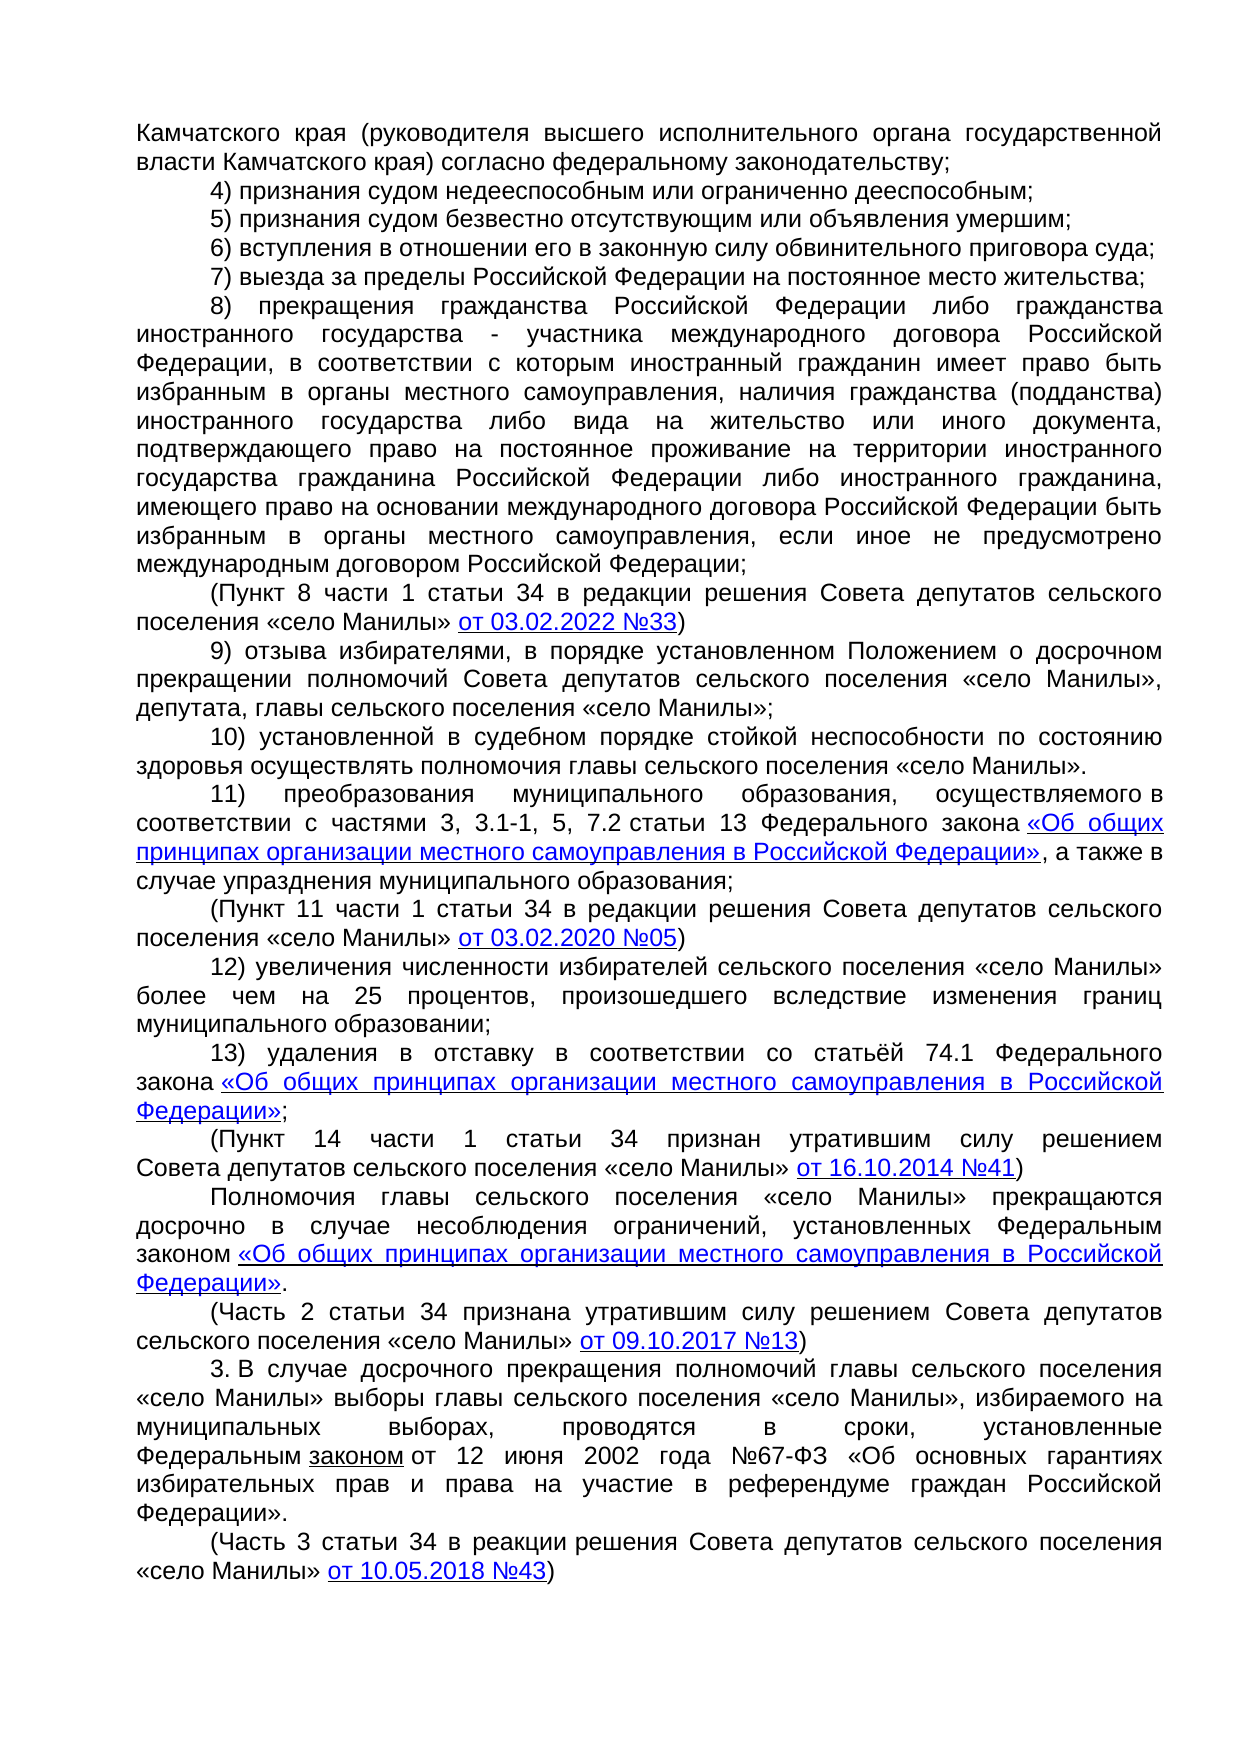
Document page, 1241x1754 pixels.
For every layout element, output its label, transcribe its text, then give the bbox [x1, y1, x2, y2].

text Полномочия главы сельского поселения «село Манилы» прекращаются досрочно в случае несоблюдения ограничений, установленных Федеральным законом «Об общих принципах организации местного самоуправления в Российской Федерации». [136, 1182, 1163, 1297]
text (Пункт 11 части 1 статьи 34 в редакции решения Совета депутатов сельского поселения «село Манилы» от 03.02.2020 №05) [136, 894, 1163, 952]
text 11) преобразования муниципального образования, осуществляемого в соответствии с частями 3, 3.1-1, 5, 7.2 статьи 13 Федерального закона «Об общих принципах организации местного самоуправления в Российской Федерации», а также в случае упразднения муниципального образования; [136, 779, 1163, 894]
text 4) признания судом недееспособным или ограниченно дееспособным; [136, 176, 1163, 204]
text Камчатского края (руководителя высшего исполнительного органа государственной власти Камчатского края) согласно федеральному законодательству; [136, 118, 1163, 176]
text 12) увеличения численности избирателей сельского поселения «село Манилы» более чем на 25 процентов, произошедшего вследствие изменения границ муниципального образовании; [136, 952, 1163, 1038]
text 8) прекращения гражданства Российской Федерации либо гражданства иностранного государства - участника международного договора Российской Федерации, в соответствии с которым иностранный гражданин имеет право быть избранным в органы местного самоуправления, наличия гражданства (подданства) иностранного государства либо вида на жительство или иного документа, подтверждающего право на постоянное проживание на территории иностранного государства гражданина Российской Федерации либо иностранного гражданина, имеющего право на основании международного договора Российской Федерации быть избранным в органы местного самоуправления, если иное не предусмотрено международным договором Российской Федерации; [136, 291, 1163, 578]
text 9) отзыва избирателями, в порядке установленном Положением о досрочном прекращении полномочий Совета депутатов сельского поселения «село Манилы», депутата, главы сельского поселения «село Манилы»; [136, 636, 1163, 722]
text 13) удаления в отставку в соответствии со статьёй 74.1 Федерального закона «Об общих принципах организации местного самоуправления в Российской Федерации»; [136, 1038, 1163, 1124]
text (Часть 2 статьи 34 признана утратившим силу решением Совета депутатов сельского поселения «село Манилы» от 09.10.2017 №13) [136, 1297, 1163, 1354]
text (Часть 3 статьи 34 в реакции решения Совета депутатов сельского поселения «село Манилы» от 10.05.2018 №43) [136, 1527, 1163, 1584]
text 3. В случае досрочного прекращения полномочий главы сельского поселения «село Манилы» выборы главы сельского поселения «село Манилы», избираемого на муниципальных выборах, проводятся в сроки, установленные Федеральным законом от 12 июня 2002 года №67-ФЗ «Об основных гарантиях избирательных прав и права на участие в референдуме граждан Российской Федерации». [136, 1354, 1163, 1527]
text 7) выезда за пределы Российской Федерации на постоянное место жительства; [136, 262, 1163, 291]
text 6) вступления в отношении его в законную силу обвинительного приговора суда; [136, 233, 1163, 262]
text (Пункт 14 части 1 статьи 34 признан утратившим силу решением Совета депутатов сельского поселения «село Манилы» от 16.10.2014 №41) [136, 1124, 1163, 1182]
text 5) признания судом безвестно отсутствующим или объявления умершим; [136, 204, 1163, 233]
text (Пункт 8 части 1 статьи 34 в редакции решения Совета депутатов сельского поселения «село Манилы» от 03.02.2022 №33) [136, 578, 1163, 636]
text 10) установленной в судебном порядке стойкой неспособности по состоянию здоровья осуществлять полномочия главы сельского поселения «село Манилы». [136, 722, 1163, 779]
